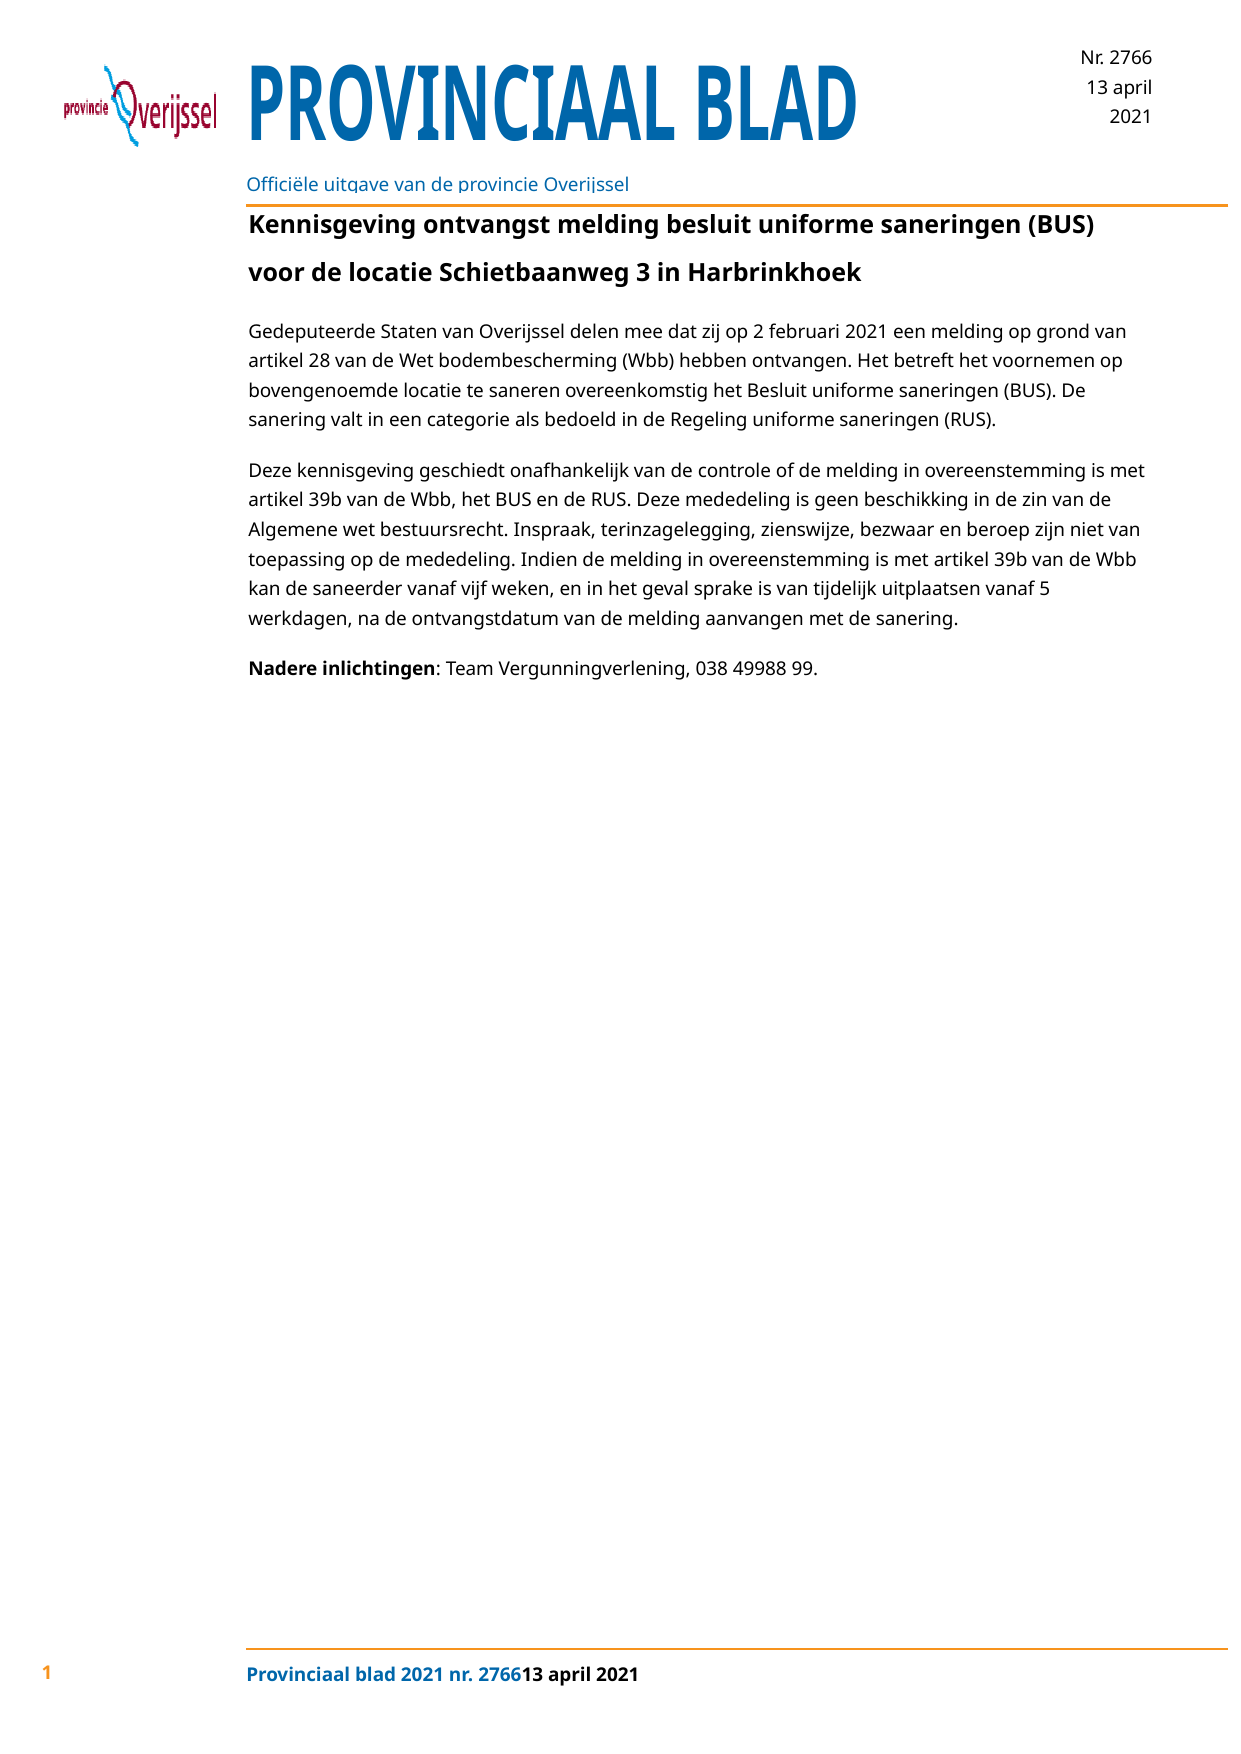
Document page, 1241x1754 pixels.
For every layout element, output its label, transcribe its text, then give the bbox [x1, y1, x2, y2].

text Gedeputeerde Staten van Overijssel delen mee dat zij op 2 februari 2021 een melding op grond van artikel 28 van de Wet bodembescherming (Wbb) hebben ontvangen. Het betreft het voornemen op bovengenoemde locatie te saneren overeenkomstig het Besluit uniforme saneringen (BUS). De sanering valt in een categorie als bedoeld in de Regeling uniforme saneringen (RUS). [248, 318, 1152, 432]
text Deze kennisgeving geschiedt onafhankelijk van de controle of de melding in overeenstemming is met artikel 39b van de Wbb, het BUS en de RUS. Deze mededeling is geen beschikking in de zin van de Algemene wet bestuursrecht. Inspraak, terinzagelegging, zienswijze, bezwaar en beroep zijn niet van toepassing op de mededeling. Indien de melding in overeenstemming is met artikel 39b van de Wbb kan de saneerder vanaf vijf weken, en in het geval sprake is van tijdelijk uitplaatsen vanaf 5 werkdagen, na de ontvangstdatum van de melding aanvangen met de sanering. [248, 457, 1152, 631]
picture [41, 47, 231, 172]
text Kennisgeving ontvangst melding besluit uniforme saneringen (BUS) voor de locatie Schietbaanweg 3 in Harbrinkhoek [248, 207, 1152, 288]
text Nadere inlichtingen: Team Vergunningverlening, 038 49988 99. [248, 655, 1152, 681]
